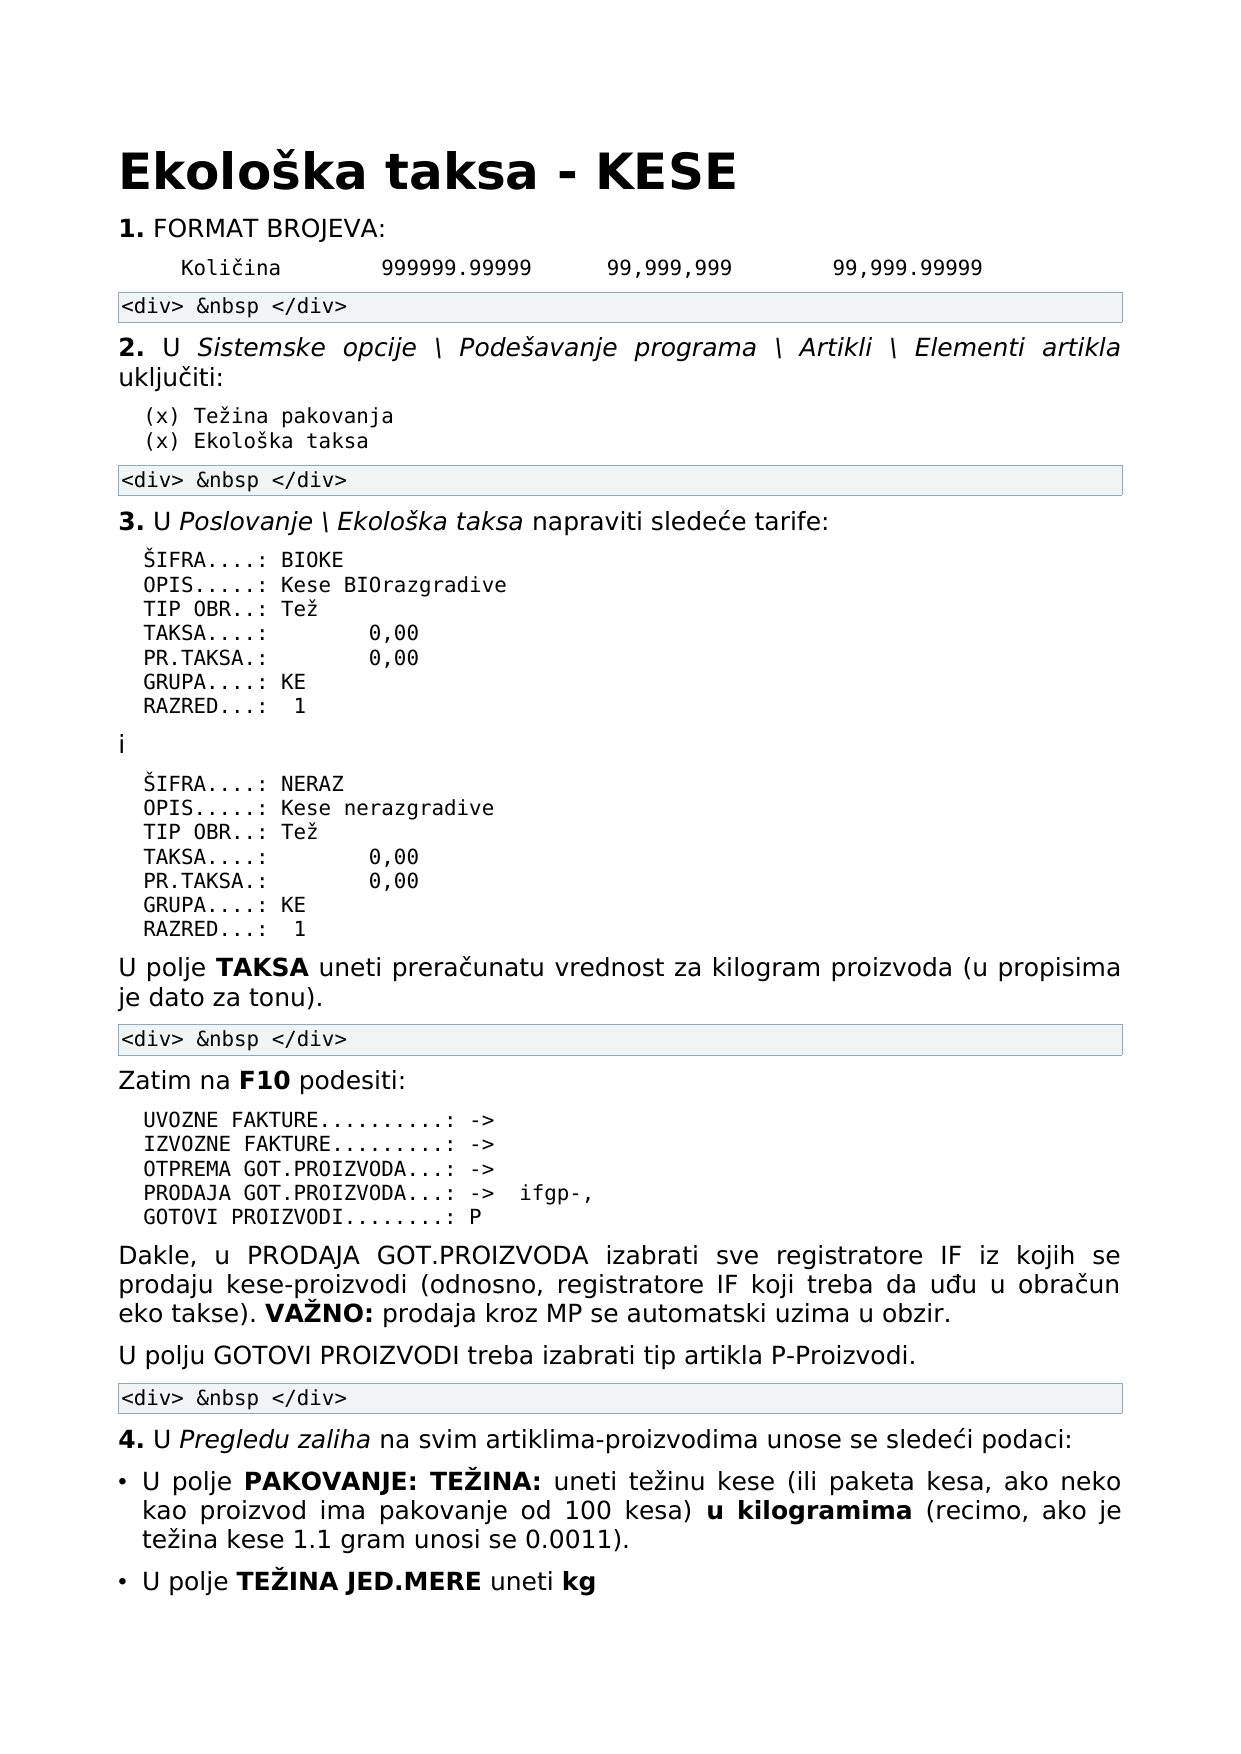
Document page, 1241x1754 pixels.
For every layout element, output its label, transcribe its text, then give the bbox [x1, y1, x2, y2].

text <div> &nbsp </div> [119, 293, 1122, 322]
text Zatim na F10 podesiti: [118, 1066, 1122, 1096]
text 4. U Pregledu zaliha na svim artiklima-proizvodima unose se sledeći podaci: [118, 1425, 1122, 1454]
list U polje TEŽINA JED.MERE uneti kg [118, 1567, 1122, 1596]
text <div> &nbsp </div> [119, 466, 1122, 495]
text 1. FORMAT BROJEVA: [118, 214, 1122, 243]
text U polje TAKSA uneti preračunatu vrednost za kilogram proizvoda (u propisima je dato za tonu). [118, 953, 1122, 1012]
text U polju GOTOVI PROIZVODI treba izabrati tip artikla P-Proizvodi. [118, 1341, 1122, 1370]
text Dakle, u PRODAJA GOT.PROIZVODA izabrati sve registratore IF iz kojih se prodaju kese-proizvodi (odnosno, registratore IF koji treba da uđu u obračun eko takse). VAŽNO: prodaja kroz MP se automatski uzima u obzir. [118, 1241, 1122, 1329]
text ŠIFRA....: BIOKE OPIS.....: Kese BIOrazgradive TIP OBR..: Tež TAKSA....: 0,00 PR.TAKSA.: 0,00 GRUPA....: KE RAZRED...: 1 [118, 548, 1122, 718]
text (x) Težina pakovanja (x) Ekološka taksa [118, 404, 1122, 453]
subtitle Ekološka taksa - KESE [118, 143, 1122, 201]
text 3. U Poslovanje \ Ekološka taksa napraviti sledeće tarife: [118, 507, 1122, 536]
list U polje PAKOVANJE: TEŽINA: uneti težinu kese (ili paketa kesa, ako neko kao proizvod ima pakovanje od 100 kesa) u kilogramima (recimo, ako je težina kese 1.1 gram unosi se 0.0011). [118, 1467, 1122, 1554]
text i [118, 730, 1122, 759]
text <div> &nbsp </div> [119, 1384, 1122, 1413]
text <div> &nbsp </div> [119, 1025, 1122, 1055]
text ŠIFRA....: NERAZ OPIS.....: Kese nerazgradive TIP OBR..: Tež TAKSA....: 0,00 PR.TAKSA.: 0,00 GRUPA....: KE RAZRED...: 1 [118, 772, 1122, 942]
text 2. U Sistemske opcije \ Podešavanje programa \ Artikli \ Elementi artikla uključiti: [118, 334, 1122, 392]
text Količina 999999.99999 99,999,999 99,999.99999 [118, 256, 1122, 280]
text UVOZNE FAKTURE..........: -> IZVOZNE FAKTURE.........: -> OTPREMA GOT.PROIZVODA...: -> PRODAJA GOT.PROIZVODA...: -> ifgp-, GOTOVI PROIZVODI........: P [118, 1108, 1122, 1229]
